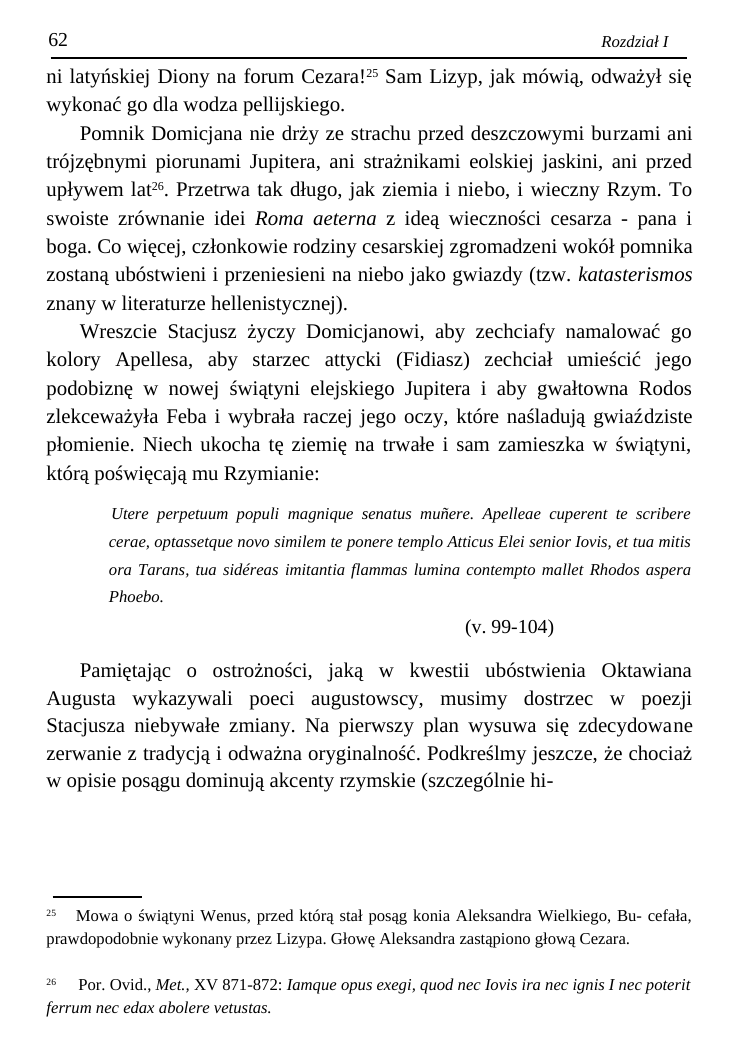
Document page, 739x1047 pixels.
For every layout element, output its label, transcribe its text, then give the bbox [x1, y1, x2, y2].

text (v. 99-104) [465, 615, 693, 638]
text Pomnik Domicjana nie drży ze strachu przed deszczowymi bu­rzami ani trójzębnymi piorunami Jupitera, ani strażnikami eolskiej jaskini, ani przed upływem lat26. Przetrwa tak długo, jak ziemia i nie­bo, i wieczny Rzym. To swoiste zrównanie idei Roma aeterna z ideą wieczności cesarza - pana i boga. Co więcej, członkowie rodziny ce­sarskiej zgromadzeni wokół pomnika zostaną ubóstwieni i przenie­sieni na niebo jako gwiazdy (tzw. katasterismos znany w literaturze hellenistycznej). [46, 121, 693, 315]
text 62 [48, 28, 77, 51]
text Rozdział I [601, 31, 691, 51]
text Pamiętając o ostrożności, jaką w kwestii ubóstwienia Oktawiana Augusta wykazywali poeci augustowscy, musimy dostrzec w poezji Stacjusza niebywałe zmiany. Na pierwszy plan wysuwa się zdecydowa­ne zerwanie z tradycją i odważna oryginalność. Podkreślmy jeszcze, że chociaż w opisie posągu dominują akcenty rzymskie (szczególnie hi- [46, 658, 693, 792]
text Wreszcie Stacjusz życzy Domicjanowi, aby zechciafy namalować go kolory Apellesa, aby starzec attycki (Fidiasz) zechciał umieścić jego podobiznę w nowej świątyni elejskiego Jupitera i aby gwałtowna Rodos zlekceważyła Feba i wybrała raczej jego oczy, które naśladują gwiaź­dziste płomienie. Niech ukocha tę ziemię na trwałe i sam zamieszka w świątyni, którą poświęcają mu Rzymianie: [46, 319, 693, 485]
text Utere perpetuum populi magnique senatus muñere. Apelleae cuperent te scribere cerae, optassetque novo similem te ponere templo Atticus Elei senior Iovis, et tua mitis ora Tarans, tua sidéreas imitantia flammas lumina contempto mallet Rhodos aspera Phoebo. [109, 503, 693, 606]
text 25 Mowa o świątyni Wenus, przed którą stał posąg konia Aleksandra Wielkiego, Bu- cefała, prawdopodobnie wykonany przez Lizypa. Głowę Aleksandra zastąpiono głową Cezara. [46, 906, 693, 948]
text ni latyńskiej Diony na forum Cezara!25 Sam Lizyp, jak mówią, odważył się wykonać go dla wodza pellijskiego. [46, 64, 693, 116]
text 26 Por. Ovid., Met., XV 871-872: Iamque opus exegi, quod nec Iovis ira nec ignis I nec poterit ferrum nec edax abolere vetustas. [46, 974, 693, 1017]
